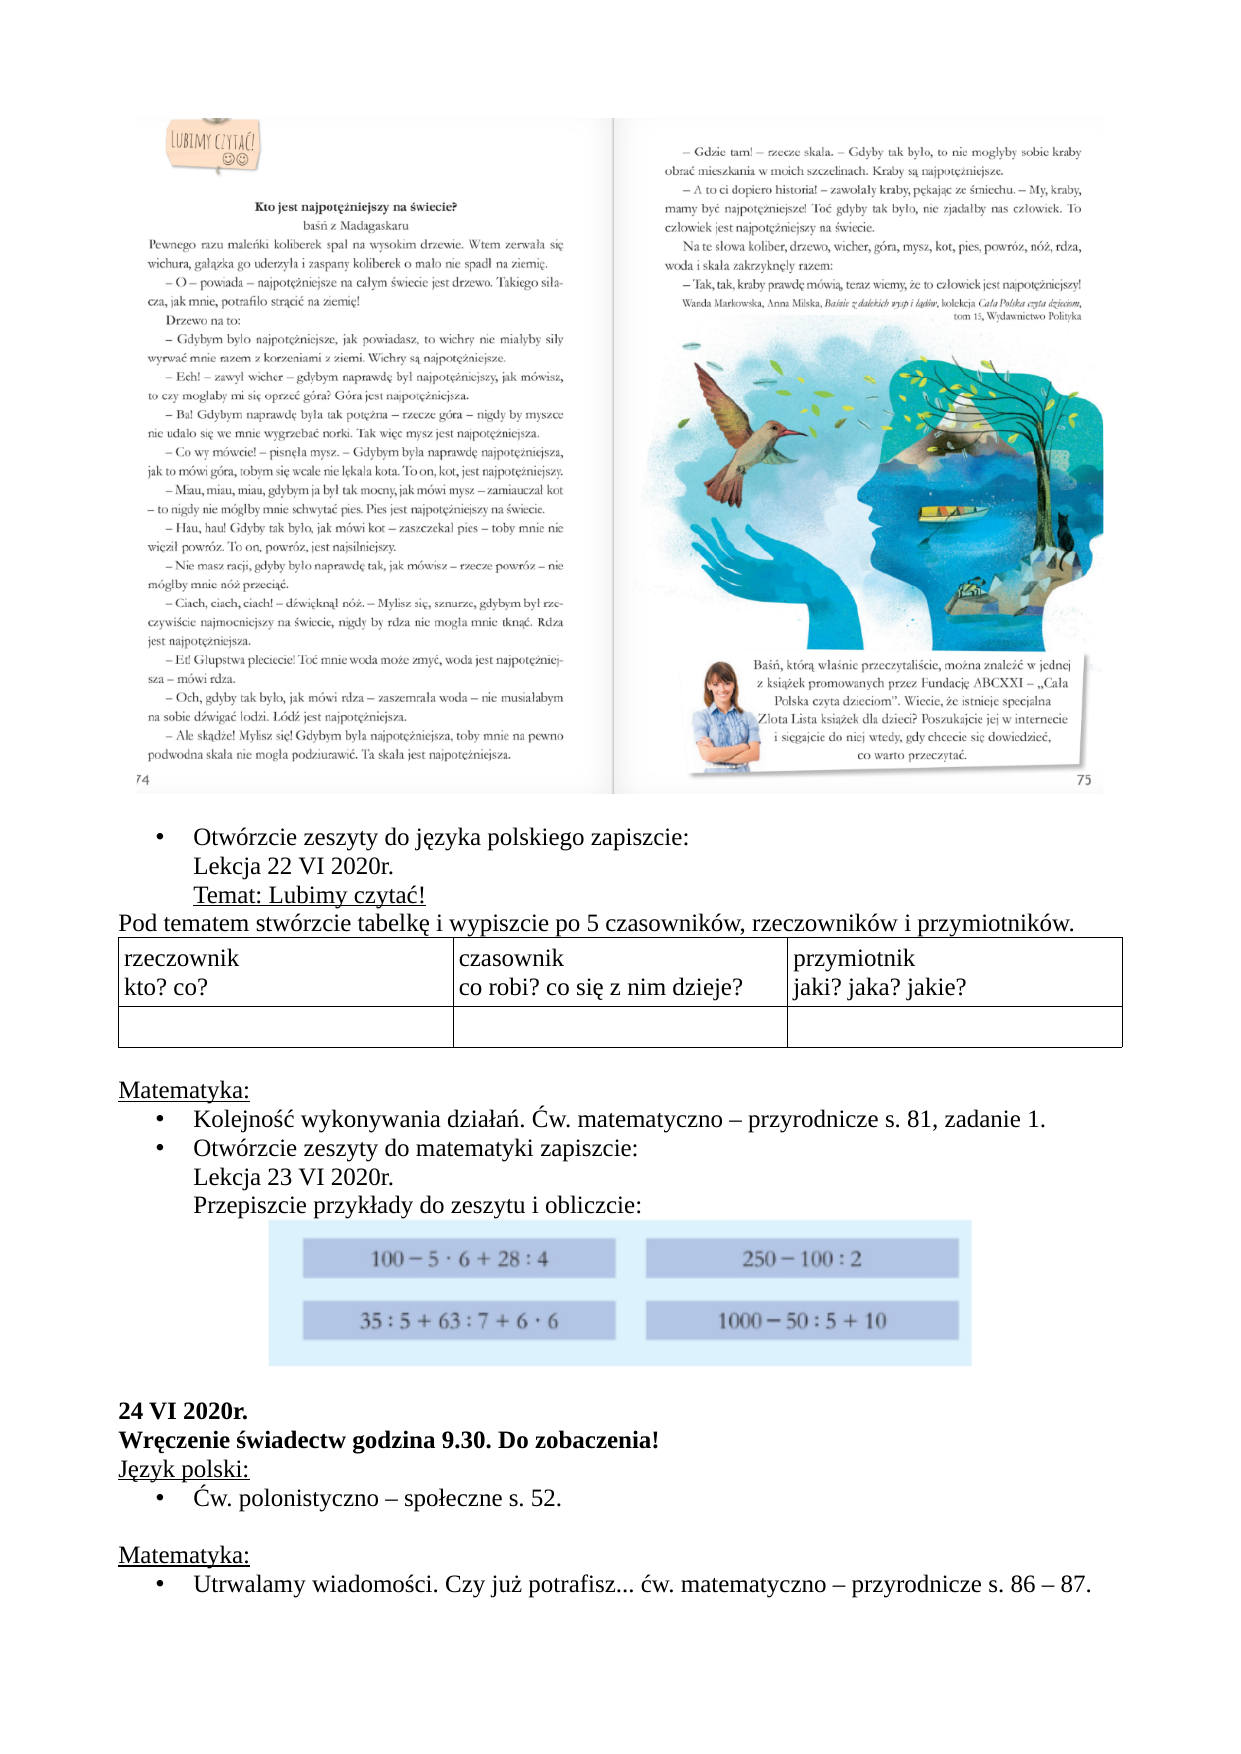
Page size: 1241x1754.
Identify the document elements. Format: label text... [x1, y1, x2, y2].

text Matematyka: [118, 1540, 1122, 1569]
list Ćw. polonistyczno – społeczne s. 52. [156, 1483, 1122, 1511]
text 24 VI 2020r. [118, 1396, 1122, 1425]
text Pod tematem stwórzcie tabelkę i wypiszcie po 5 czasowników, rzeczowników i przymiotników. [118, 908, 1122, 937]
list Lekcja 22 VI 2020r. [156, 851, 1122, 880]
list Otwórzcie zeszyty do języka polskiego zapiszcie: [156, 822, 1122, 851]
table_cell [788, 1007, 1122, 1047]
text Wręczenie świadectw godzina 9.30. Do zobaczenia! [118, 1425, 1122, 1454]
table_header czasownik co robi? co się z nim dzieje? [454, 938, 787, 1006]
list Przepiszcie przykłady do zeszytu i obliczcie: [156, 1191, 1122, 1219]
picture [136, 118, 1104, 794]
table_cell [454, 1007, 787, 1047]
list Lekcja 23 VI 2020r. [156, 1162, 1122, 1191]
list Kolejność wykonywania działań. Ćw. matematyczno – przyrodnicze s. 81, zadanie 1. [156, 1104, 1122, 1133]
table_header przymiotnik jaki? jaka? jakie? [788, 938, 1122, 1006]
table_cell [119, 1007, 453, 1047]
text Matematyka: [118, 1076, 1122, 1104]
list Utrwalamy wiadomości. Czy już potrafisz... ćw. matematyczno – przyrodnicze s. 86 – 87. [156, 1569, 1122, 1598]
list Temat: Lubimy czytać! [156, 880, 1122, 908]
list Otwórzcie zeszyty do matematyki zapiszcie: [156, 1133, 1122, 1162]
table_header rzeczownik kto? co? [119, 938, 453, 1006]
picture [268, 1219, 972, 1368]
text Język polski: [118, 1454, 1122, 1483]
